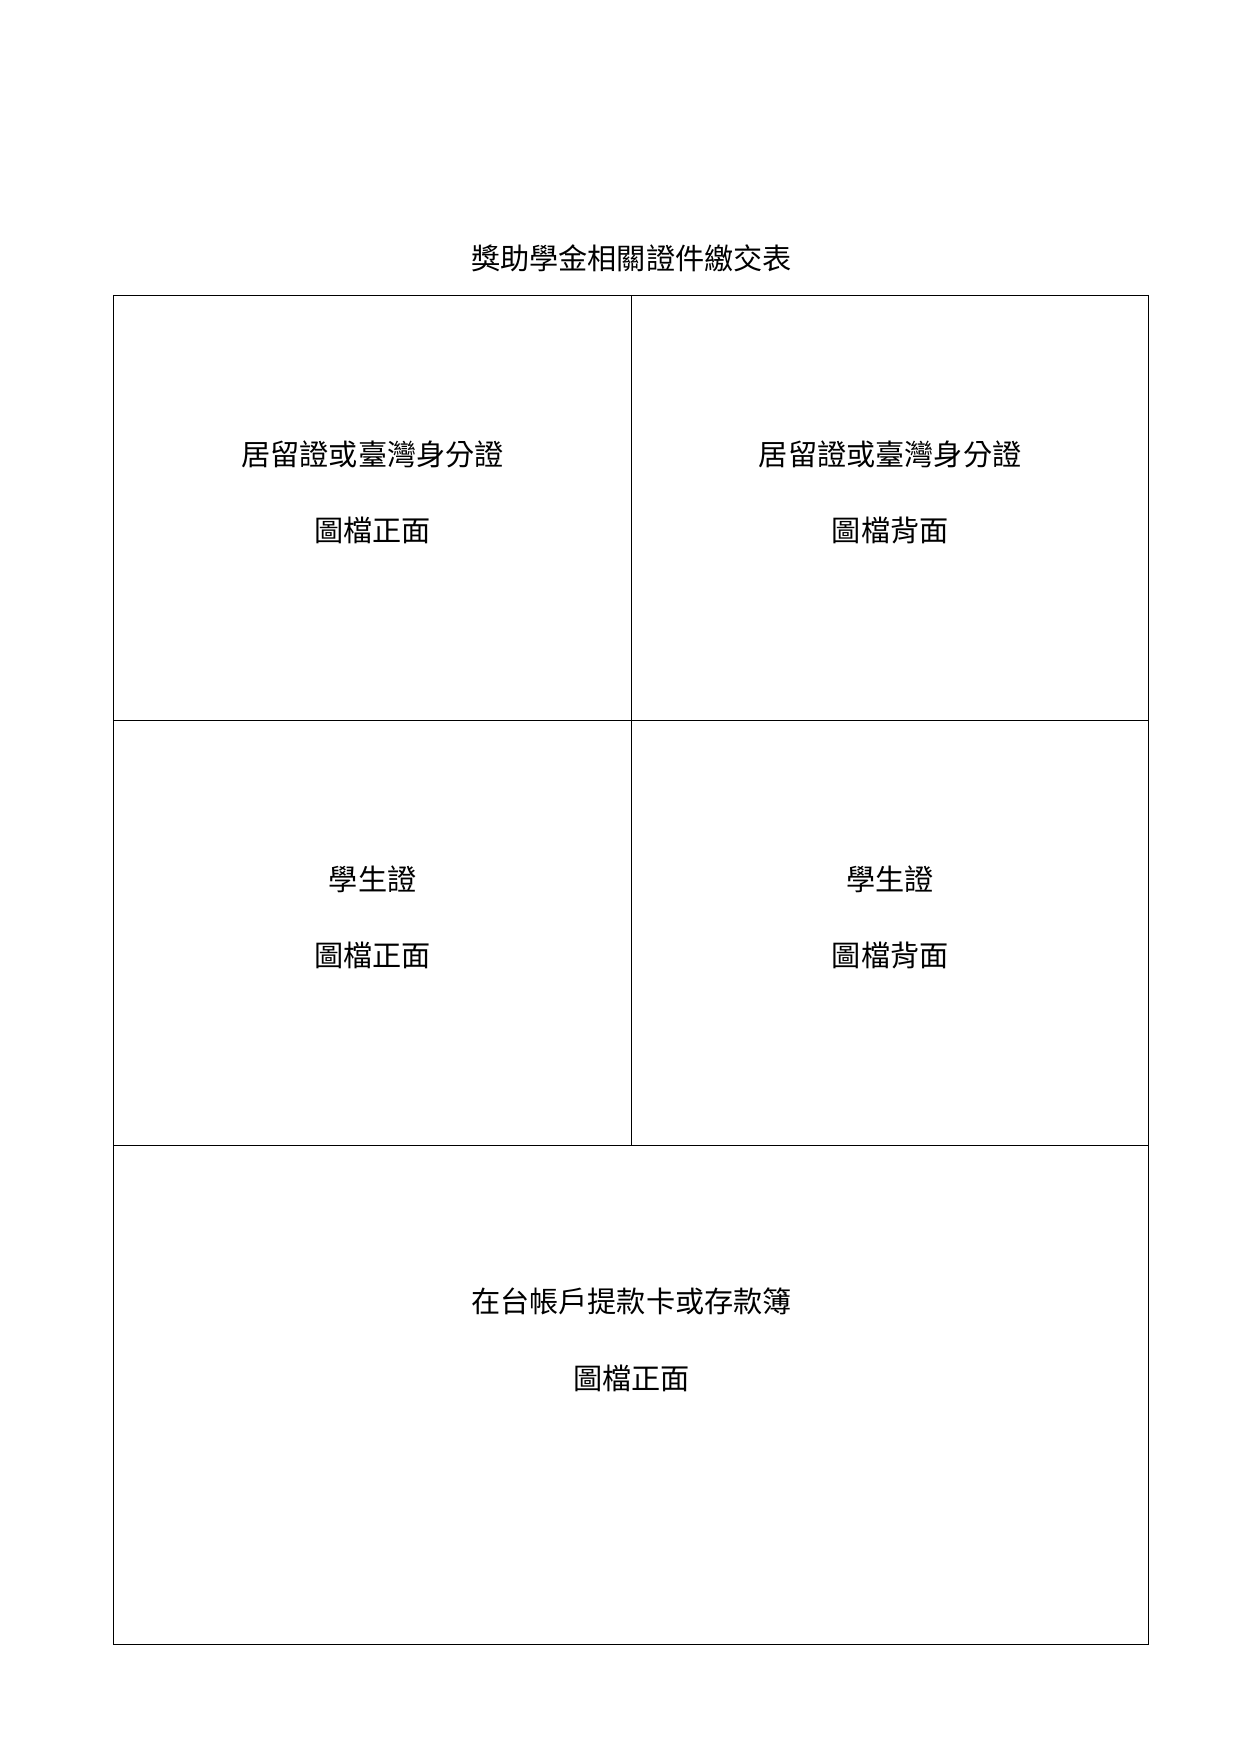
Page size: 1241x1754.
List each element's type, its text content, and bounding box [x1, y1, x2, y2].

table_header 居留證或臺灣身分證 圖檔背面 [632, 296, 1148, 720]
table_header 居留證或臺灣身分證 圖檔正面 [114, 296, 631, 720]
table_cell 在台帳戶提款卡或存款簿 圖檔正面 [114, 1146, 1148, 1644]
table_cell 學生證 圖檔正面 [114, 721, 631, 1145]
table_cell 學生證 圖檔背面 [632, 721, 1148, 1145]
text 獎助學金相關證件繳交表 [125, 218, 1137, 295]
